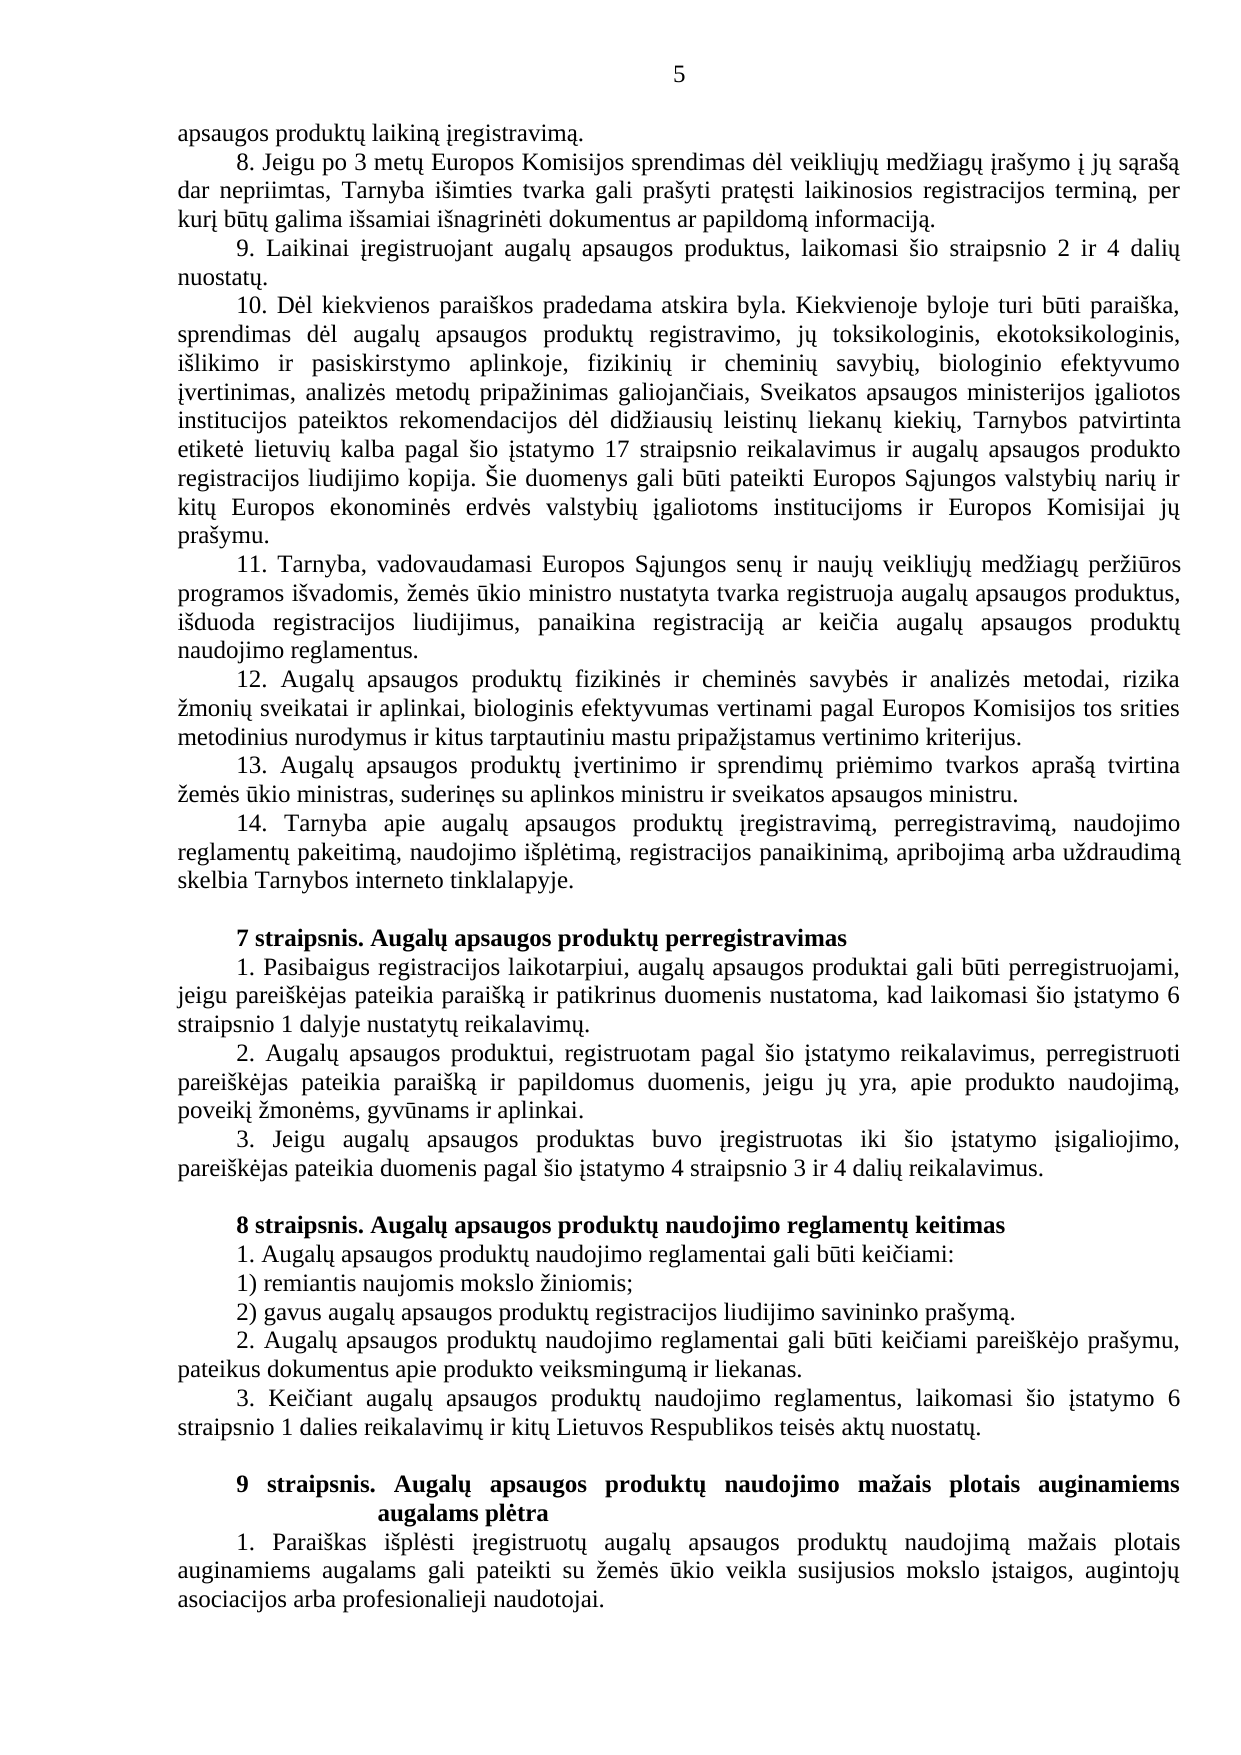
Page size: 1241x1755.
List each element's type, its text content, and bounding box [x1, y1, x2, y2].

text 2. Augalų apsaugos produktų naudojimo reglamentai gali būti keičiami pareiškėjo prašymu, pateikus dokumentus apie produkto veiksmingumą ir liekanas. [177, 1326, 1181, 1383]
text 8. Jeigu po 3 metų Europos Komisijos sprendimas dėl veikliųjų medžiagų įrašymo į jų sąrašą dar nepriimtas, Tarnyba išimties tvarka gali prašyti pratęsti laikinosios registracijos terminą, per kurį būtų galima išsamiai išnagrinėti dokumentus ar papildomą informaciją. [177, 147, 1181, 233]
text 1. Pasibaigus registracijos laikotarpiui, augalų apsaugos produktai gali būti perregistruojami, jeigu pareiškėjas pateikia paraišką ir patikrinus duomenis nustatoma, kad laikomasi šio įstatymo 6 straipsnio 1 dalyje nustatytų reikalavimų. [177, 952, 1181, 1038]
text 7 straipsnis. Augalų apsaugos produktų perregistravimas [177, 923, 1181, 952]
text 9. Laikinai įregistruojant augalų apsaugos produktus, laikomasi šio straipsnio 2 ir 4 dalių nuostatų. [177, 233, 1181, 291]
text apsaugos produktų laikiną įregistravimą. [177, 118, 1181, 147]
text 1) remiantis naujomis mokslo žiniomis; [177, 1268, 1181, 1297]
text 2) gavus augalų apsaugos produktų registracijos liudijimo savininko prašymą. [177, 1297, 1181, 1326]
text 12. Augalų apsaugos produktų fizikinės ir cheminės savybės ir analizės metodai, rizika žmonių sveikatai ir aplinkai, biologinis efektyvumas vertinami pagal Europos Komisijos tos srities metodinius nurodymus ir kitus tarptautiniu mastu pripažįstamus vertinimo kriterijus. [177, 664, 1181, 751]
text 1. Augalų apsaugos produktų naudojimo reglamentai gali būti keičiami: [177, 1239, 1181, 1268]
text 10. Dėl kiekvienos paraiškos pradedama atskira byla. Kiekvienoje byloje turi būti paraiška, sprendimas dėl augalų apsaugos produktų registravimo, jų toksikologinis, ekotoksikologinis, išlikimo ir pasiskirstymo aplinkoje, fizikinių ir cheminių savybių, biologinio efektyvumo įvertinimas, analizės metodų pripažinimas galiojančiais, Sveikatos apsaugos ministerijos įgaliotos institucijos pateiktos rekomendacijos dėl didžiausių leistinų liekanų kiekių, Tarnybos patvirtinta etiketė lietuvių kalba pagal šio įstatymo 17 straipsnio reikalavimus ir augalų apsaugos produkto registracijos liudijimo kopija. Šie duomenys gali būti pateikti Europos Sąjungos valstybių narių ir kitų Europos ekonominės erdvės valstybių įgaliotoms institucijoms ir Europos Komisijai jų prašymu. [177, 291, 1181, 549]
text 11. Tarnyba, vadovaudamasi Europos Sąjungos senų ir naujų veikliųjų medžiagų peržiūros programos išvadomis, žemės ūkio ministro nustatyta tvarka registruoja augalų apsaugos produktus, išduoda registracijos liudijimus, panaikina registraciją ar keičia augalų apsaugos produktų naudojimo reglamentus. [177, 549, 1181, 664]
text 9 straipsnis. Augalų apsaugos produktų naudojimo mažais plotais auginamiems augalams plėtra [236, 1469, 1181, 1527]
text 2. Augalų apsaugos produktui, registruotam pagal šio įstatymo reikalavimus, perregistruoti pareiškėjas pateikia paraišką ir papildomus duomenis, jeigu jų yra, apie produkto naudojimą, poveikį žmonėms, gyvūnams ir aplinkai. [177, 1038, 1181, 1124]
text 3. Jeigu augalų apsaugos produktas buvo įregistruotas iki šio įstatymo įsigaliojimo, pareiškėjas pateikia duomenis pagal šio įstatymo 4 straipsnio 3 ir 4 dalių reikalavimus. [177, 1124, 1181, 1182]
text 8 straipsnis. Augalų apsaugos produktų naudojimo reglamentų keitimas [177, 1211, 1181, 1239]
text 3. Keičiant augalų apsaugos produktų naudojimo reglamentus, laikomasi šio įstatymo 6 straipsnio 1 dalies reikalavimų ir kitų Lietuvos Respublikos teisės aktų nuostatų. [177, 1383, 1181, 1441]
text 13. Augalų apsaugos produktų įvertinimo ir sprendimų priėmimo tvarkos aprašą tvirtina žemės ūkio ministras, suderinęs su aplinkos ministru ir sveikatos apsaugos ministru. [177, 751, 1181, 808]
text 14. Tarnyba apie augalų apsaugos produktų įregistravimą, perregistravimą, naudojimo reglamentų pakeitimą, naudojimo išplėtimą, registracijos panaikinimą, apribojimą arba uždraudimą skelbia Tarnybos interneto tinklalapyje. [177, 808, 1181, 894]
text 1. Paraiškas išplėsti įregistruotų augalų apsaugos produktų naudojimą mažais plotais auginamiems augalams gali pateikti su žemės ūkio veikla susijusios mokslo įstaigos, augintojų asociacijos arba profesionalieji naudotojai. [177, 1527, 1181, 1613]
